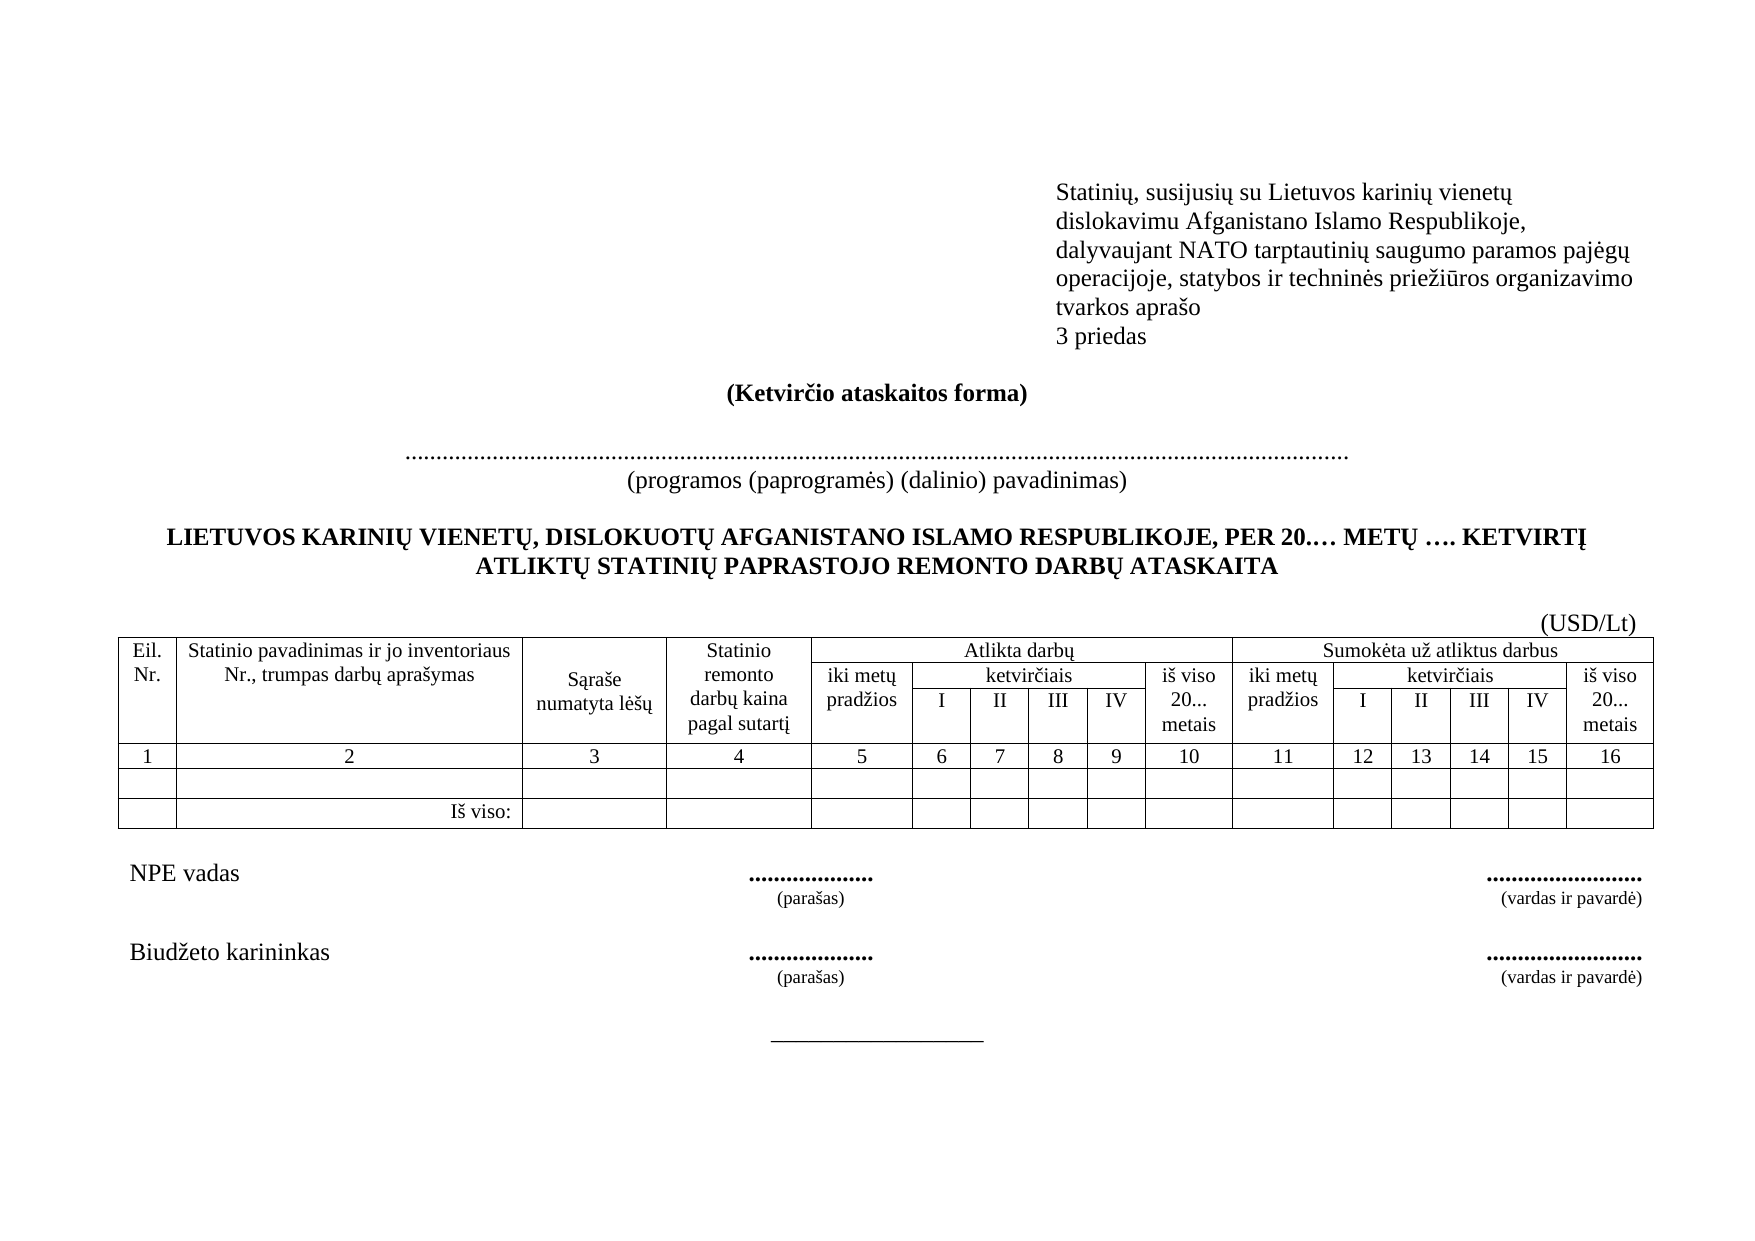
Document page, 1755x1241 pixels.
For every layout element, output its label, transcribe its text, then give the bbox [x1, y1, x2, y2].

table_cell [1088, 799, 1145, 828]
table_cell 3 [523, 744, 666, 768]
table_header Statinio pavadinimas ir jo inventoriaus Nr., trumpas darbų aprašymas [177, 638, 522, 743]
table_cell III [1029, 689, 1087, 743]
table_cell 13 [1392, 744, 1450, 768]
table_cell ketvirčiais [913, 663, 1145, 687]
table_cell [1451, 799, 1508, 828]
table_cell [1451, 769, 1508, 798]
text ... [118, 436, 1636, 465]
table_cell ketvirčiais [1334, 663, 1566, 687]
table_header NPE vadas [118, 858, 629, 908]
table_header ......................... (vardas ir pavardė) [992, 858, 1653, 908]
table_cell II [1392, 689, 1450, 743]
table_cell [913, 799, 970, 828]
table_cell 2 [177, 744, 522, 768]
text _________________ [118, 1016, 1636, 1045]
table_cell 9 [1088, 744, 1145, 768]
table_cell [1029, 799, 1087, 828]
text LIETUVOS KARINIŲ VIENETŲ, DISLOKUOTŲ AFGANISTANO ISLAMO RESPUBLIKOJE, PER 20.… METŲ …. KETVIRTĮ ATLIKTŲ STATINIŲ PAPRASTOJO REMONTO DARBŲ ATASKAITA [118, 522, 1636, 580]
table_cell [667, 769, 811, 798]
text (USD/Lt) [118, 608, 1636, 637]
table_cell 15 [1509, 744, 1566, 768]
table_cell 5 [812, 744, 912, 768]
table_cell iš viso 20... metais [1146, 663, 1232, 743]
table_cell [1567, 769, 1653, 798]
table_cell iki metų pradžios [812, 663, 912, 743]
table_cell 11 [1233, 744, 1333, 768]
table_header ......................... (vardas ir pavardė) [992, 937, 1653, 987]
text 3 priedas [1056, 321, 1636, 350]
table_cell I [913, 689, 970, 743]
text Statinių, susijusių su Lietuvos karinių vienetų dislokavimu Afganistano Islamo Respublikoje, dalyvaujant NATO tarptautinių saugumo paramos pajėgų operacijoje, statybos ir techninės priežiūros organizavimo tvarkos aprašo [1056, 177, 1636, 321]
table_cell II [971, 689, 1028, 743]
table_cell I [1334, 689, 1391, 743]
table_cell [812, 799, 912, 828]
table_cell [1392, 799, 1450, 828]
table_cell 12 [1334, 744, 1391, 768]
table_cell [1392, 769, 1450, 798]
table_cell [523, 769, 666, 798]
table_header Sumokėta už atliktus darbus [1233, 638, 1653, 662]
table_cell 14 [1451, 744, 1508, 768]
table_header Eil. Nr. [119, 638, 176, 743]
table_cell IV [1088, 689, 1145, 743]
table_header Statinio remonto darbų kaina pagal sutartį [667, 638, 811, 743]
table_cell 1 [119, 744, 176, 768]
table_cell 10 [1146, 744, 1232, 768]
table_header Biudžeto karininkas [118, 937, 629, 987]
table_cell [971, 799, 1028, 828]
table_cell 4 [667, 744, 811, 768]
table_cell 7 [971, 744, 1028, 768]
table_cell [1146, 799, 1232, 828]
table_cell iki metų pradžios [1233, 663, 1333, 743]
table_cell iš viso 20... metais [1567, 663, 1653, 743]
table_cell [1509, 799, 1566, 828]
table_cell [177, 769, 522, 798]
text (programos (paprogramės) (dalinio) pavadinimas) [118, 465, 1636, 493]
table_cell [523, 799, 666, 828]
table_cell [812, 769, 912, 798]
table_cell 16 [1567, 744, 1653, 768]
table_header Atlikta darbų [812, 638, 1232, 662]
table_cell [971, 769, 1028, 798]
table_cell [119, 799, 176, 828]
table_header Sąraše numatyta lėšų [523, 638, 666, 743]
table_cell [1088, 769, 1145, 798]
table_cell [1233, 769, 1333, 798]
table_cell IV [1509, 689, 1566, 743]
table_header .................... (parašas) [630, 858, 992, 908]
table_cell [1334, 799, 1391, 828]
table_cell [913, 769, 970, 798]
table_cell 8 [1029, 744, 1087, 768]
table_cell 6 [913, 744, 970, 768]
table_cell [667, 799, 811, 828]
table_cell [1567, 799, 1653, 828]
table_cell [1334, 769, 1391, 798]
table_cell [1029, 769, 1087, 798]
table_cell [1233, 799, 1333, 828]
table_cell [1509, 769, 1566, 798]
table_cell [119, 769, 176, 798]
table_cell Iš viso: [177, 799, 522, 828]
table_cell [1146, 769, 1232, 798]
table_header .................... (parašas) [630, 937, 992, 987]
text (Ketvirčio ataskaitos forma) [118, 378, 1636, 407]
table_cell III [1451, 689, 1508, 743]
